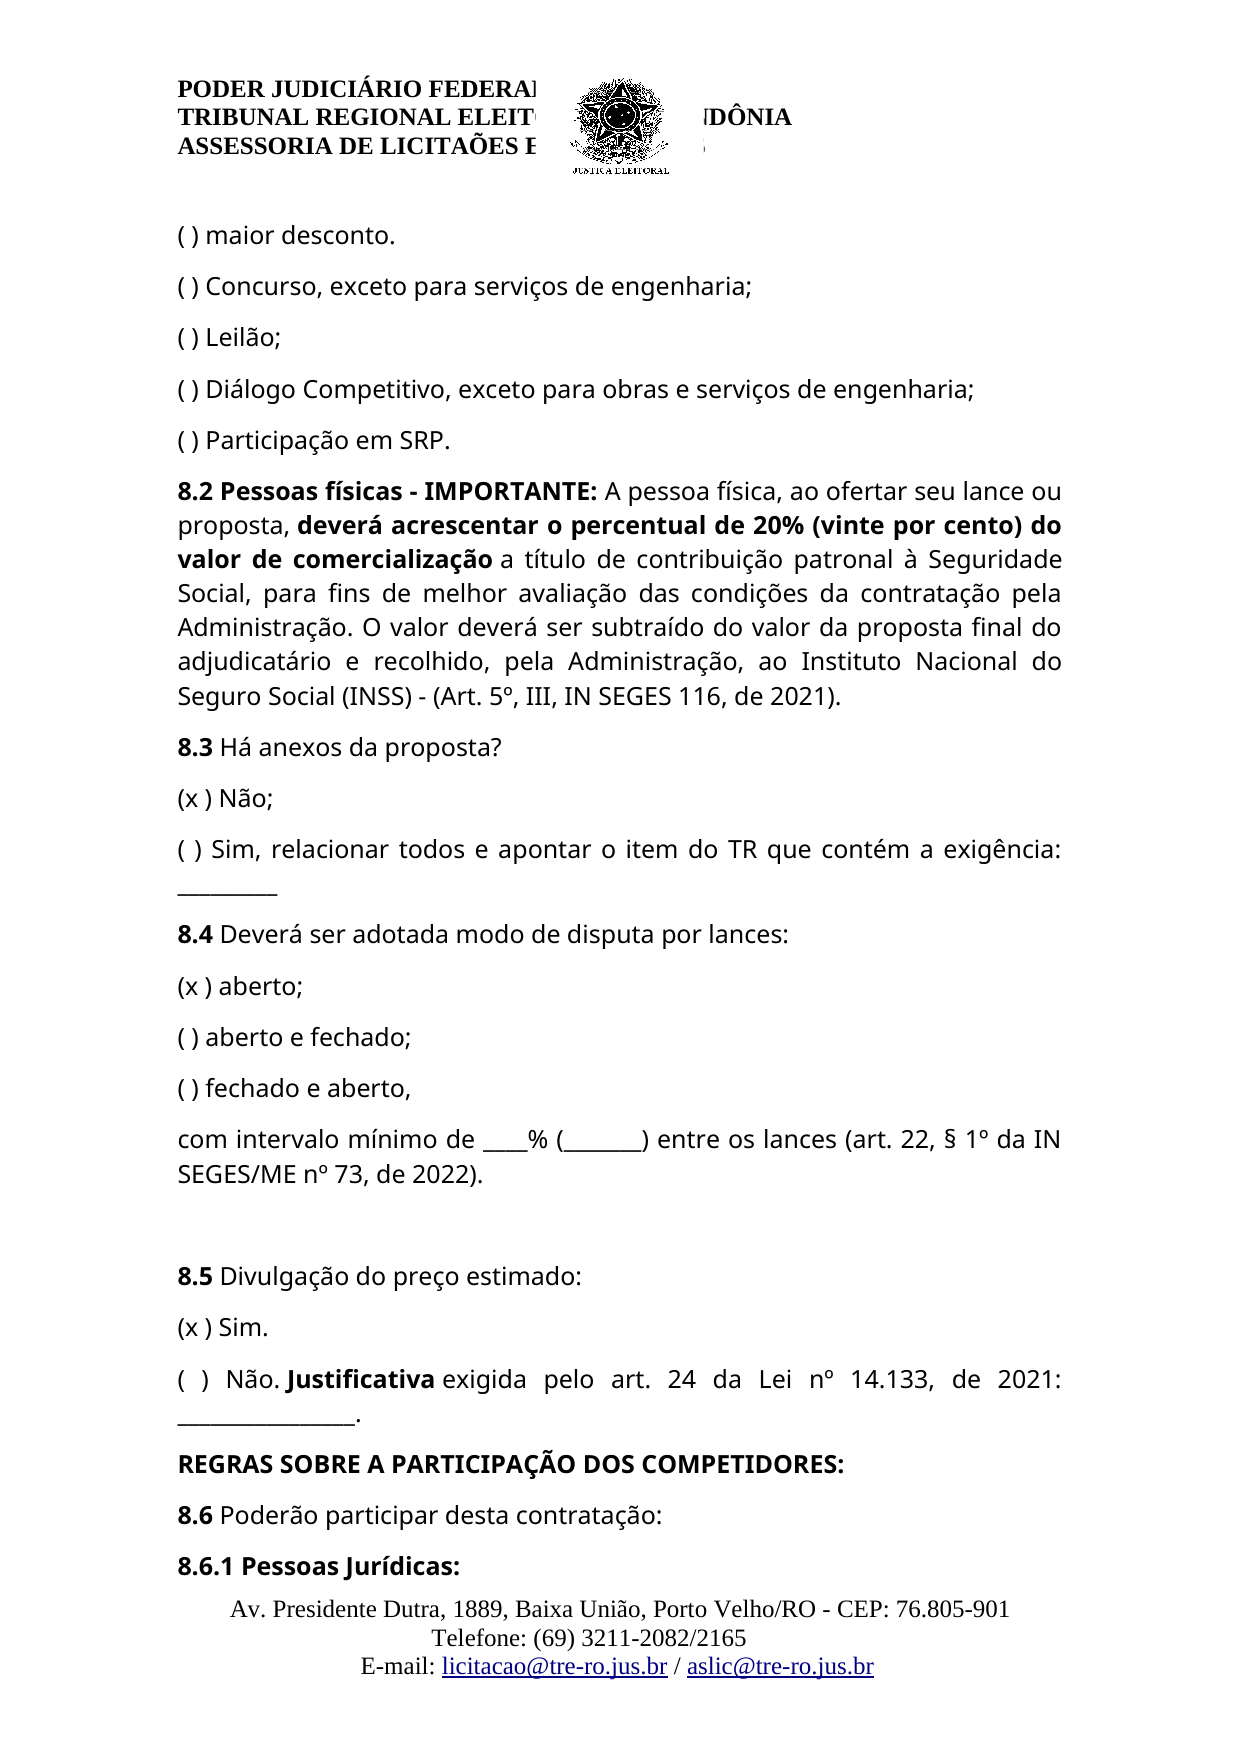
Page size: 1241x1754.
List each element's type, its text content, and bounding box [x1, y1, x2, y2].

text 8.3 Há anexos da proposta? [177, 729, 1063, 763]
text ( ) Sim, relacionar todos e apontar o item do TR que contém a exigência: _________ [177, 832, 1063, 900]
text ( ) aberto e fechado; [177, 1020, 1063, 1054]
text REGRAS SOBRE A PARTICIPAÇÃO DOS COMPETIDORES: [177, 1447, 1063, 1481]
text ( ) Concurso, exceto para serviços de engenharia; [177, 269, 1063, 303]
text ( ) Não. Justificativa exigida pelo art. 24 da Lei nº 14.133, de 2021: ________________. [177, 1361, 1063, 1429]
text 8.4 Deverá ser adotada modo de disputa por lances: [177, 917, 1063, 951]
text (x ) aberto; [177, 968, 1063, 1002]
text ( ) Diálogo Competitivo, exceto para obras e serviços de engenharia; [177, 371, 1063, 405]
text ( ) fechado e aberto, [177, 1071, 1063, 1105]
text ( ) maior desconto. [177, 217, 1063, 252]
text 8.5 Divulgação do preço estimado: [177, 1259, 1063, 1293]
text 8.6.1 Pessoas Jurídicas: [177, 1549, 1063, 1583]
text ( ) Leilão; [177, 320, 1063, 354]
text ( ) Participação em SRP. [177, 422, 1063, 457]
text com intervalo mínimo de ____% (_______) entre os lances (art. 22, § 1º da IN SEGES/ME nº 73, de 2022). [177, 1122, 1063, 1190]
text (x ) Não; [177, 781, 1063, 815]
text 8.6 Poderão participar desta contratação: [177, 1498, 1063, 1532]
text (x ) Sim. [177, 1310, 1063, 1344]
text 8.2 Pessoas físicas - IMPORTANTE: A pessoa física, ao ofertar seu lance ou proposta, deverá acrescentar o percentual de 20% (vinte por cento) do valor de comercialização a título de contribuição patronal à Seguridade Social, para fins de melhor avaliação das condições da contratação pela Administração. O valor deverá ser subtraído do valor da proposta final do adjudicatário e recolhido, pela Administração, ao Instituto Nacional do Seguro Social (INSS) - (Art. 5º, III, IN SEGES 116, de 2021). [177, 474, 1063, 712]
